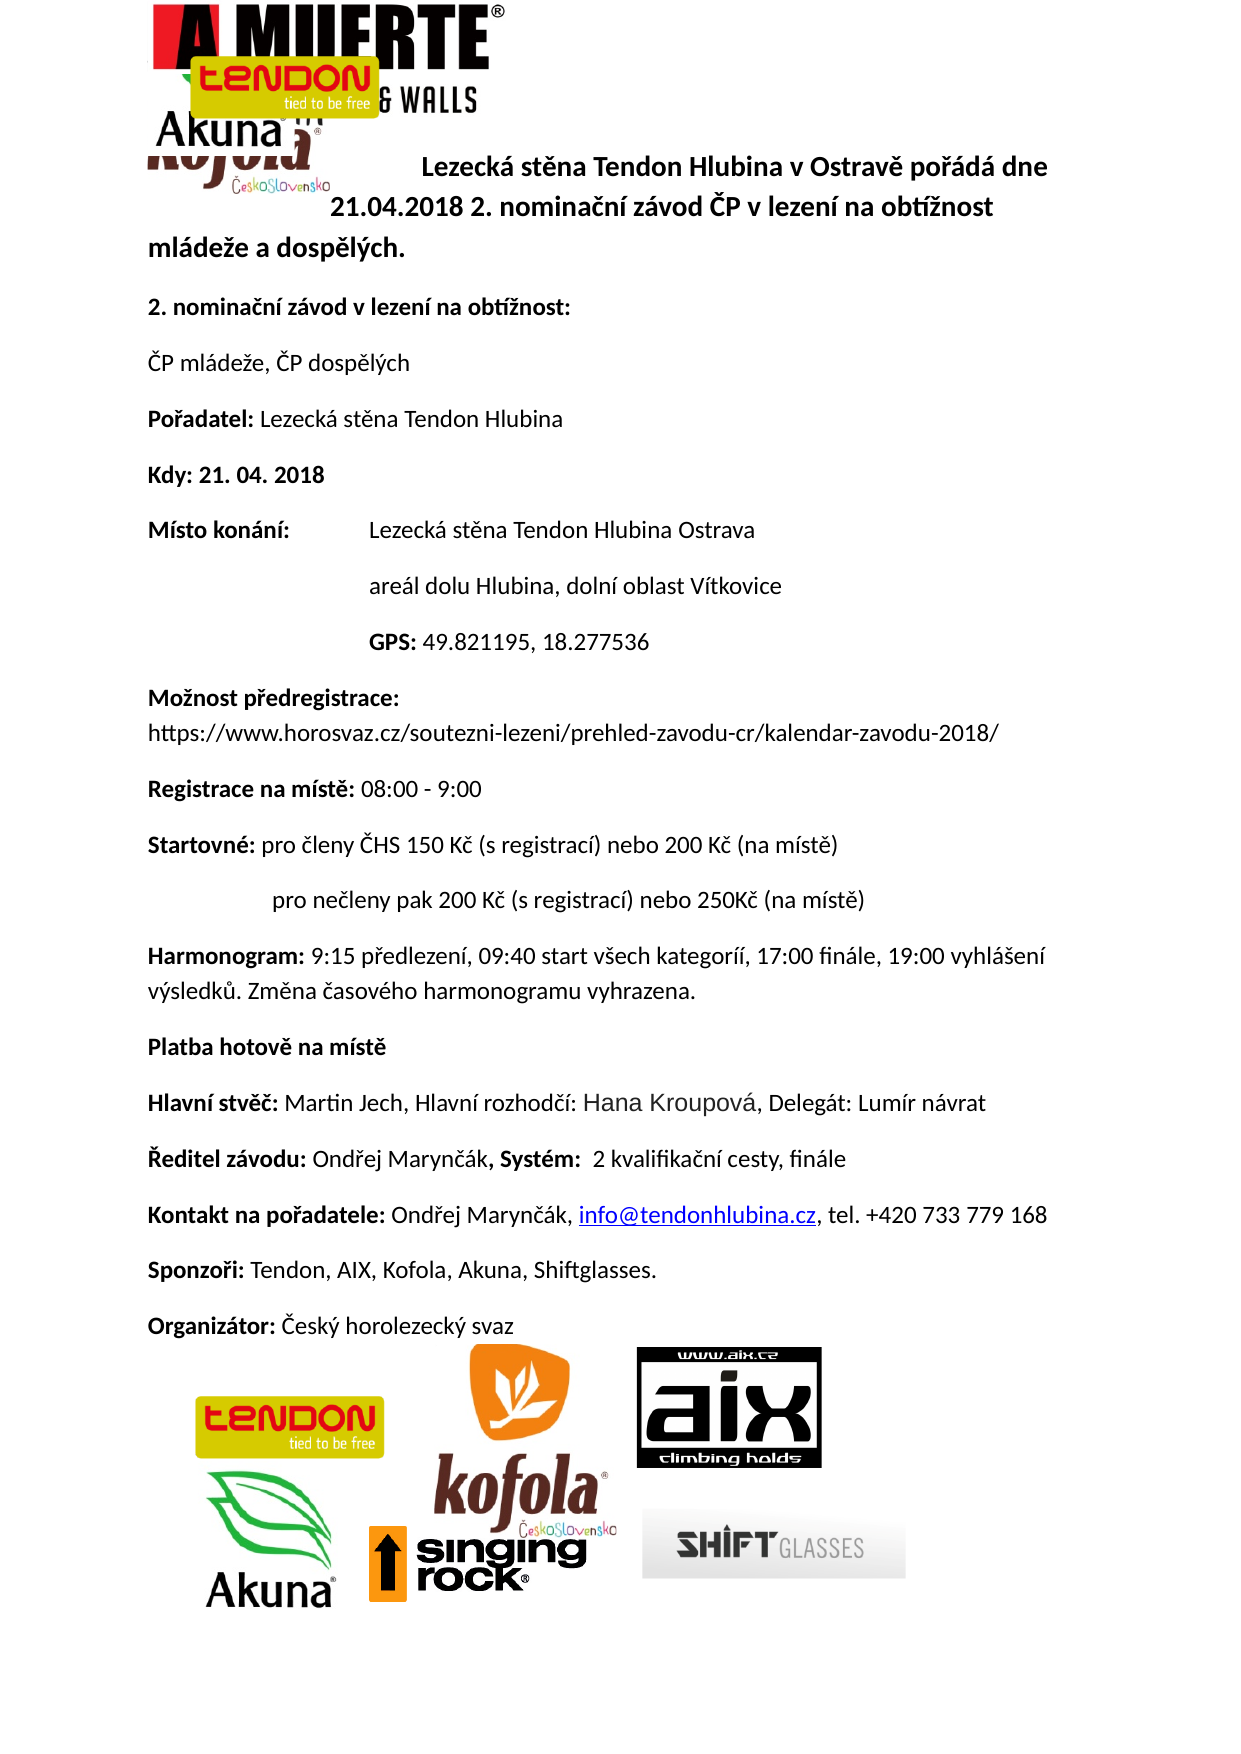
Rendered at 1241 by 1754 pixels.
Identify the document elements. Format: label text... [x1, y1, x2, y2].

text Pořadatel: Lezecká stěna Tendon Hlubina [148, 403, 1093, 433]
text Sponzoři: Tendon, AIX, Kofola, Akuna, Shiftglasses. [148, 1254, 1093, 1285]
text areál dolu Hlubina, dolní oblast Vítkovice [148, 570, 1093, 601]
text Organizátor: Český horolezecký svaz [148, 1310, 1093, 1341]
text Kontakt na pořadatele: Ondřej Marynčák, info@tendonhlubina.cz, tel. +420 733 779 168 [148, 1199, 1093, 1229]
text Platba hotově na místě [148, 1031, 1093, 1062]
text Registrace na místě: 08:00 - 9:00 [148, 773, 1093, 803]
text Kdy: 21. 04. 2018 [148, 459, 1093, 489]
text Startovné: pro členy ČHS 150 Kč (s registrací) nebo 200 Kč (na místě) [148, 829, 1093, 859]
text Lezecká stěna Tendon Hlubina v Ostravě pořádá dne 21.04.2018 2. nominační závod ČP v lezení na obtížnost mládeže a dospělých. [148, 148, 1093, 265]
text Hlavní stvěč: Martin Jech, Hlavní rozhodčí: Hana Kroupová, Delegát: Lumír návrat [148, 1087, 1093, 1118]
text Ředitel závodu: Ondřej Marynčák, Systém: 2 kvalifikační cesty, finále [148, 1143, 1093, 1173]
text 2. nominační závod v lezení na obtížnost: [148, 291, 1093, 322]
text pro nečleny pak 200 Kč (s registrací) nebo 250Kč (na místě) [148, 884, 1093, 915]
text Místo konání: Lezecká stěna Tendon Hlubina Ostrava [148, 514, 1093, 545]
text Harmonogram: 9:15 předlezení, 09:40 start všech kategoríí, 17:00 finále, 19:00 vyhlášení výsledků. Změna časového harmonogramu vyhrazena. [148, 940, 1093, 1006]
text Možnost předregistrace: https://www.horosvaz.cz/soutezni-lezeni/prehled-zavodu-cr/kalendar-zavodu-2018/ [148, 682, 1093, 748]
text GPS: 49.821195, 18.277536 [148, 626, 1093, 657]
text ČP mládeže, ČP dospělých [148, 347, 1093, 378]
